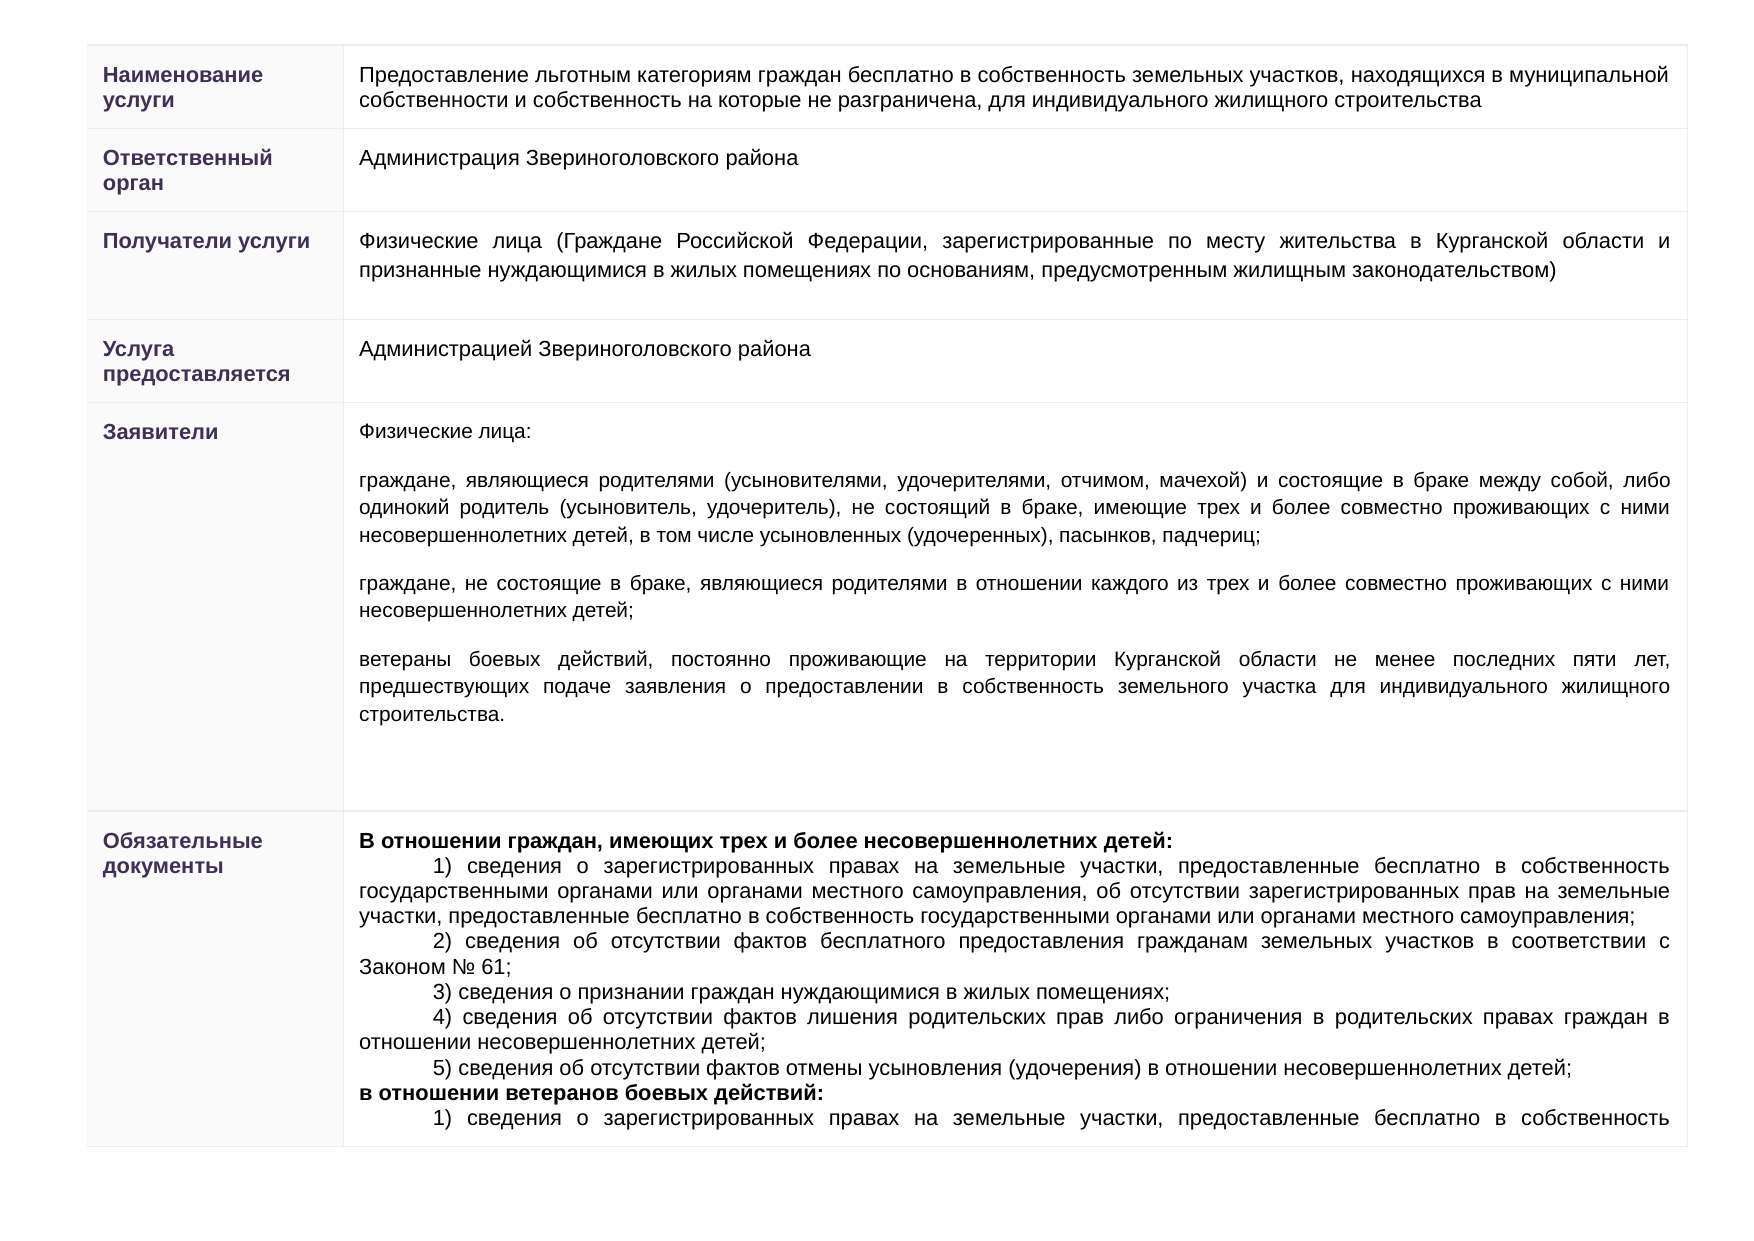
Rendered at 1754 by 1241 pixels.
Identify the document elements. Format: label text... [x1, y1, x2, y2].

table_cell Обязательные документы [87, 812, 343, 1146]
table_cell В отношении граждан, имеющих трех и более несовершеннолетних детей: 1) сведения о зарегистрированных правах на земельные участки, предоставленные бесплатно в собственность государственными органами или органами местного самоуправления, об отсутствии зарегистрированных прав на земельные участки, предоставленные бесплатно в собственность государственными органами или органами местного самоуправления; 2) сведения об отсутствии фактов бесплатного предоставления гражданам земельных участков в соответствии с Законом № 61; 3) сведения о признании граждан нуждающимися в жилых помещениях; 4) сведения об отсутствии фактов лишения родительских прав либо ограничения в родительских правах граждан в отношении несовершеннолетних детей; 5) сведения об отсутствии фактов отмены усыновления (удочерения) в отношении несовершеннолетних детей; в отношении ветеранов боевых действий: 1) сведения о зарегистрированных правах на земельные участки, предоставленные бесплатно в собственность [344, 812, 1687, 1146]
table_cell Физические лица (Граждане Российской Федерации, зарегистрированные по месту жительства в Курганской области и признанные нуждающимися в жилых помещениях по основаниям, предусмотренным жилищным законодательством) [344, 212, 1687, 319]
table_cell Ответственный орган [87, 129, 343, 211]
table_cell Физические лица: граждане, являющиеся родителями (усыновителями, удочерителями, отчимом, мачехой) и состоящие в браке между собой, либо одинокий родитель (усыновитель, удочеритель), не состоящий в браке, имеющие трех и более совместно проживающих с ними несовершеннолетних детей, в том числе усыновленных (удочеренных), пасынков, падчериц; граждане, не состоящие в браке, являющиеся родителями в отношении каждого из трех и более совместно проживающих с ними несовершеннолетних детей; ветераны боевых действий, постоянно проживающие на территории Курганской области не менее последних пяти лет, предшествующих подаче заявления о предоставлении в собственность земельного участка для индивидуального жилищного строительства. [344, 403, 1687, 810]
table_cell Услуга предоставляется [87, 320, 343, 402]
table_header Наименование услуги [87, 46, 343, 128]
table_cell Заявители [87, 403, 343, 810]
table_cell Получатели услуги [87, 212, 343, 319]
table_header Предоставление льготным категориям граждан бесплатно в собственность земельных участков, находящихся в муниципальной собственности и собственность на которые не разграничена, для индивидуального жилищного строительства [344, 46, 1687, 128]
table_cell Администрацией Звериноголовского района [344, 320, 1687, 402]
table_cell Администрация Звериноголовского района [344, 129, 1687, 211]
